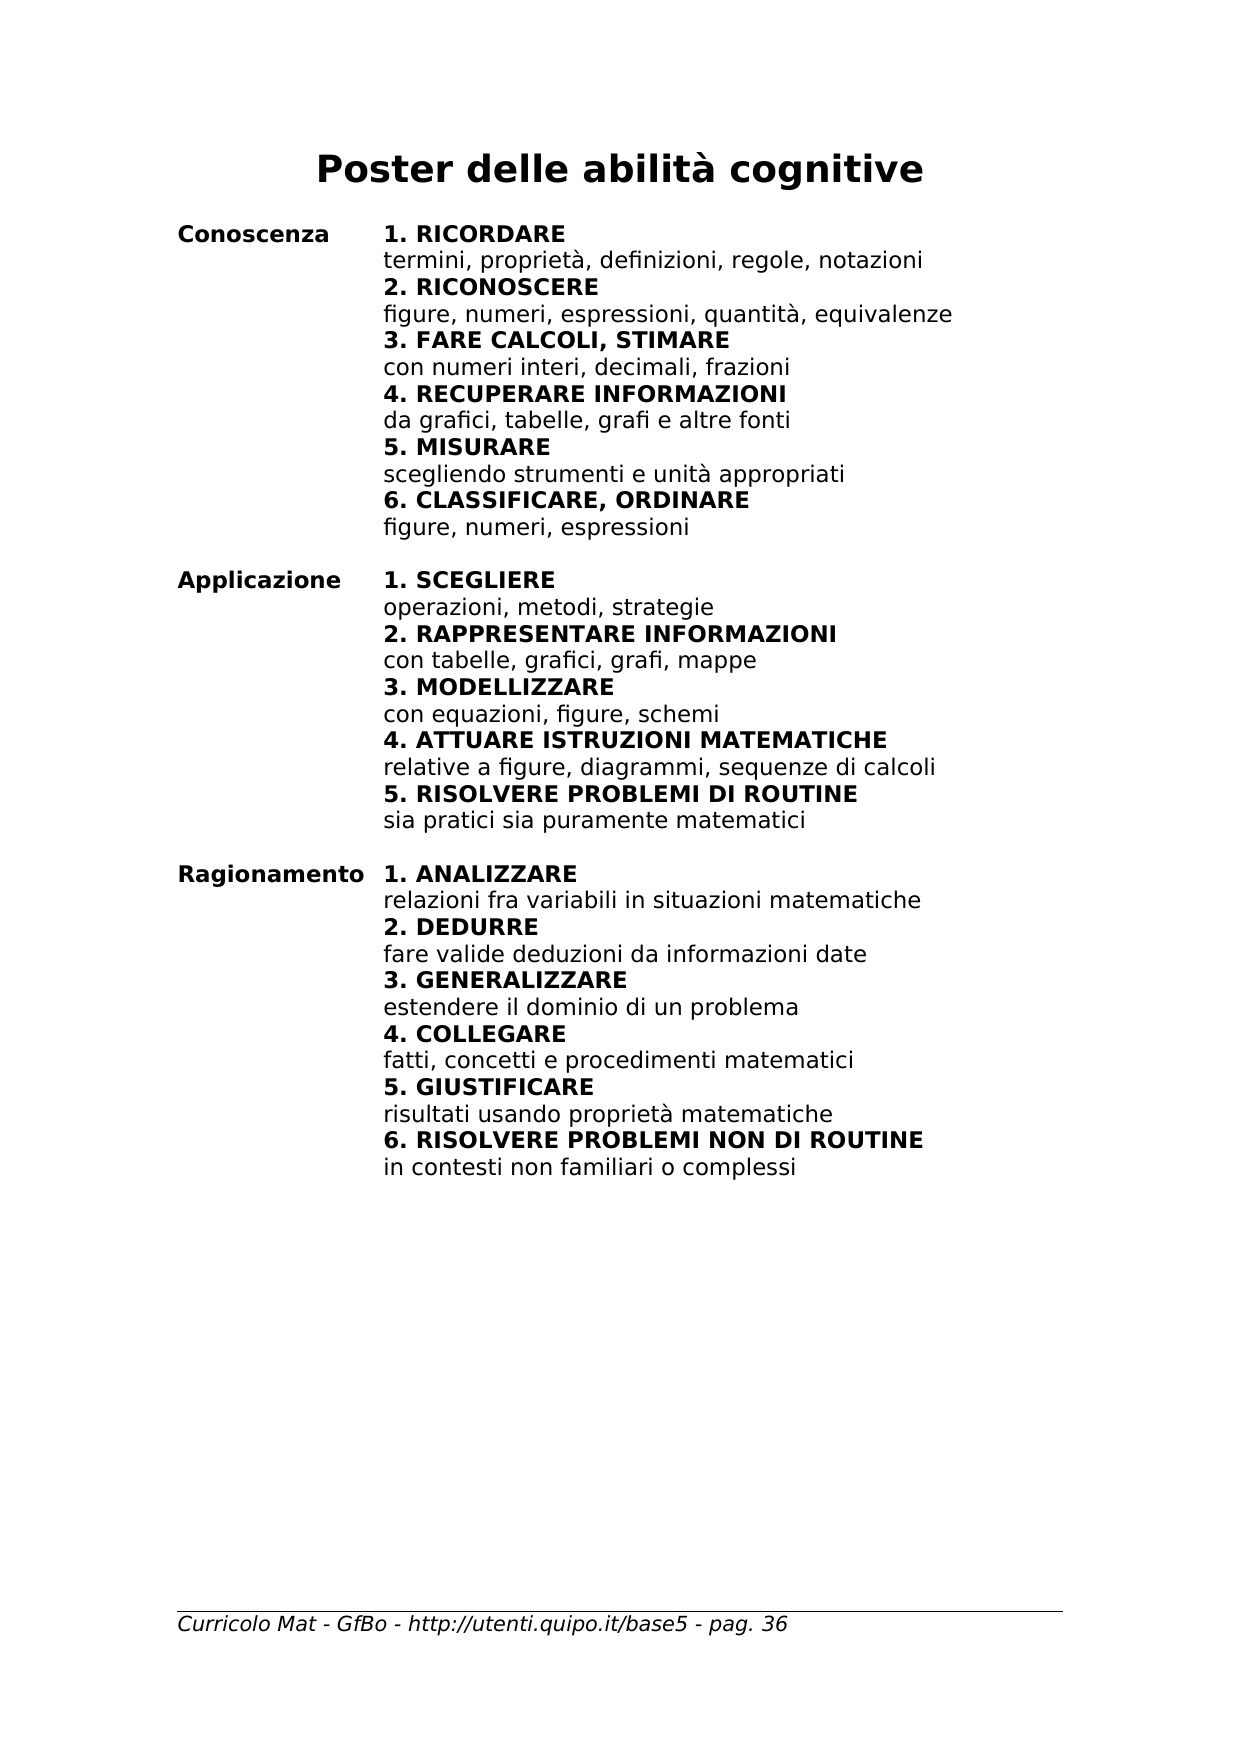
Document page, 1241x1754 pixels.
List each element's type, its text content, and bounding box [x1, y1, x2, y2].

table_header 1. RICORDARE termini, proprietà, definizioni, regole, notazioni 2. RICONOSCERE figure, numeri, espressioni, quantità, equivalenze 3. FARE CALCOLI, STIMARE con numeri interi, decimali, frazioni 4. RECUPERARE INFORMAZIONI da grafici, tabelle, grafi e altre fonti 5. MISURARE scegliendo strumenti e unità appropriati 6. CLASSIFICARE, ORDINARE figure, numeri, espressioni [383, 221, 964, 567]
table_cell Applicazione [177, 568, 383, 861]
table_cell 1. SCEGLIERE operazioni, metodi, strategie 2. RAPPRESENTARE INFORMAZIONI con tabelle, grafici, grafi, mappe 3. MODELLIZZARE con equazioni, figure, schemi 4. ATTUARE ISTRUZIONI MATEMATICHE relative a figure, diagrammi, sequenze di calcoli 5. RISOLVERE PROBLEMI DI ROUTINE sia pratici sia puramente matematici [383, 568, 964, 861]
table_cell 1. ANALIZZARE relazioni fra variabili in situazioni matematiche 2. DEDURRE fare valide deduzioni da informazioni date 3. GENERALIZZARE estendere il dominio di un problema 4. COLLEGARE fatti, concetti e procedimenti matematici 5. GIUSTIFICARE risultati usando proprietà matematiche 6. RISOLVERE PROBLEMI NON DI ROUTINE in contesti non familiari o complessi [383, 861, 964, 1207]
table_header Conoscenza [177, 221, 383, 567]
table_cell Ragionamento [177, 861, 383, 1207]
subtitle Poster delle abilità cognitive [177, 148, 1063, 191]
